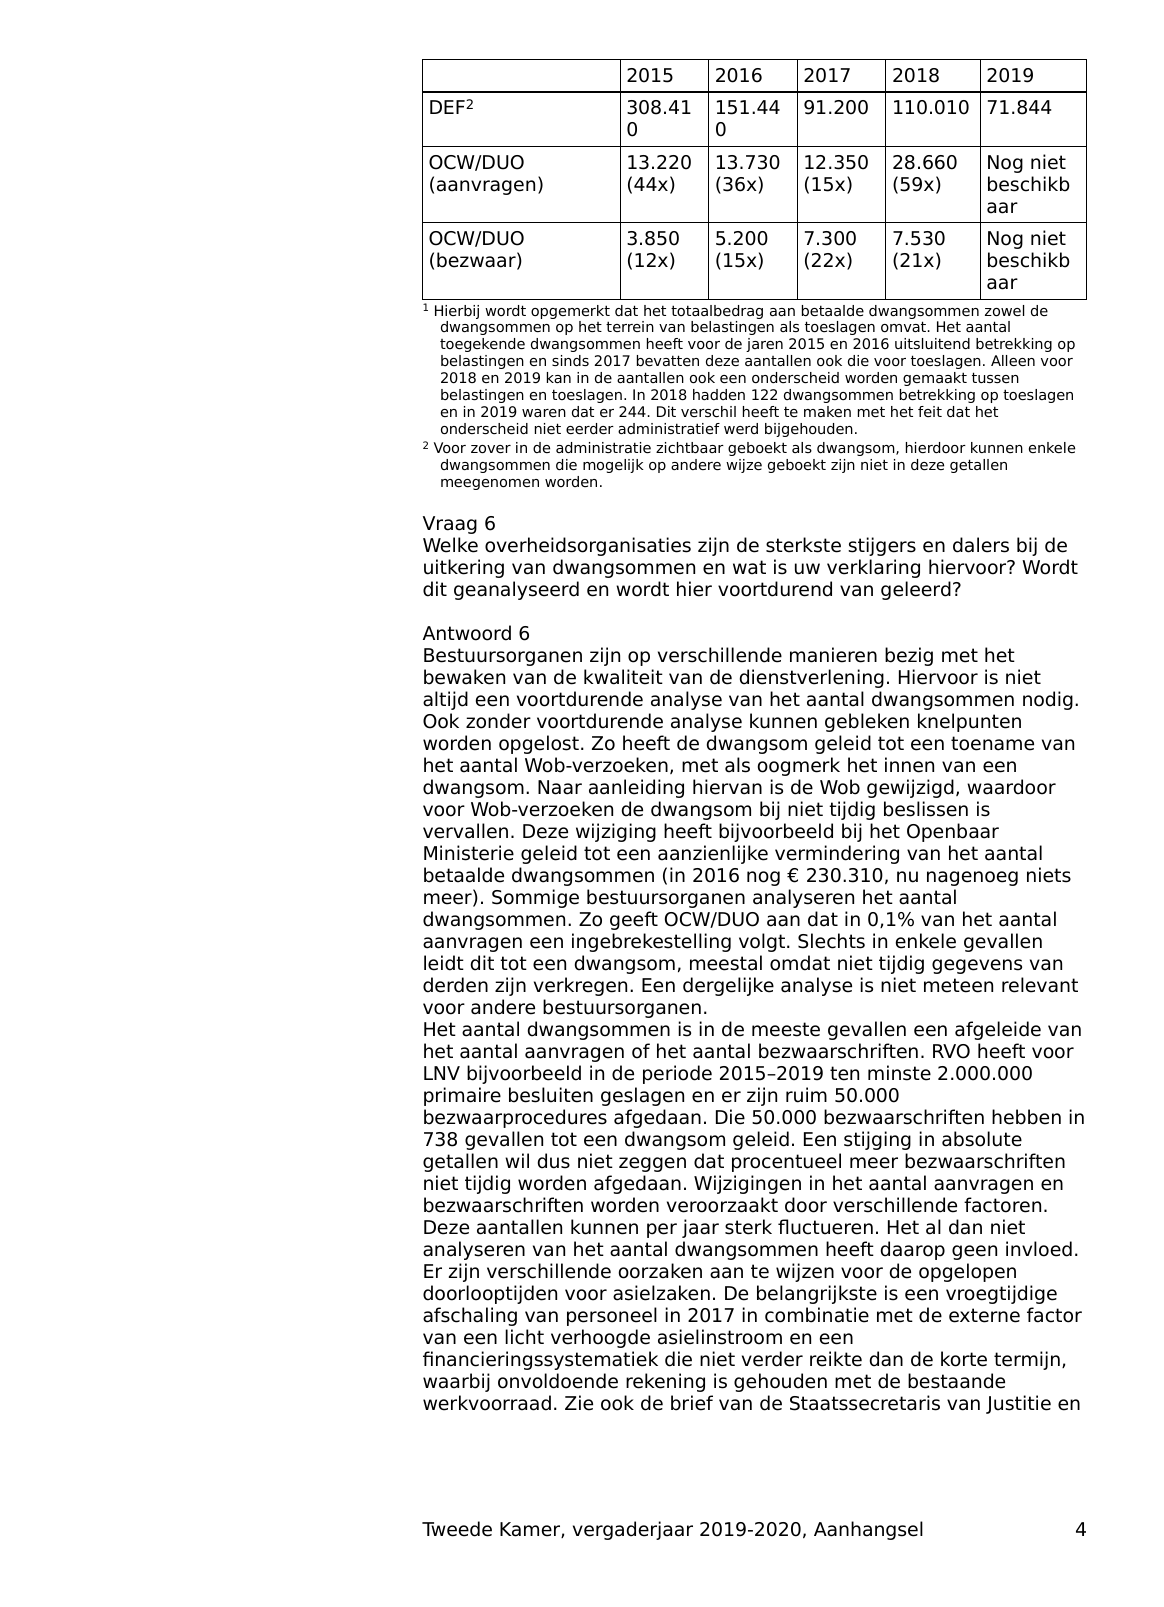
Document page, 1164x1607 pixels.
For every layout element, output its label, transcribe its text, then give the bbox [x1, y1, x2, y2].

table_header [423, 60, 620, 91]
table_cell OCW/DUO (aanvragen) [423, 147, 620, 222]
table_cell 13.220 (44x) [621, 147, 708, 222]
table_cell 7.530 (21x) [886, 223, 980, 298]
table_header 2019 [981, 60, 1086, 91]
table_header 2017 [798, 60, 885, 91]
text Welke overheidsorganisaties zijn de sterkste stijgers en dalers bij de uitkering van dwangsommen en wat is uw verklaring hiervoor? Wordt dit geanalyseerd en wordt hier voortdurend van geleerd? [422, 535, 1087, 601]
table_cell 13.730 (36x) [709, 147, 797, 222]
table_header 2016 [709, 60, 797, 91]
table_header 2018 [886, 60, 980, 91]
table_cell DEF2 [423, 93, 620, 146]
table_cell 1 Hierbij wordt opgemerkt dat het totaalbedrag aan betaalde dwangsommen zowel de dwangsommen op het terrein van belastingen als toeslagen omvat. Het aantal toegekende dwangsommen heeft voor de jaren 2015 en 2016 uitsluitend betrekking op belastingen en sinds 2017 bevatten deze aantallen ook die voor toeslagen. Alleen voor 2018 en 2019 kan in de aantallen ook een onderscheid worden gemaakt tussen belastingen en toeslagen. In 2018 hadden 122 dwangsommen betrekking op toeslagen en in 2019 waren dat er 244. Dit verschil heeft te maken met het feit dat het onderscheid niet eerder administratief werd bijgehouden. 2 Voor zover in de administratie zichtbaar geboekt als dwangsom, hierdoor kunnen enkele dwangsommen die mogelijk op andere wijze geboekt zijn niet in deze getallen meegenomen worden. [422, 300, 1087, 491]
table_cell 110.010 [886, 93, 980, 146]
table_cell Nog niet beschikbaar [981, 223, 1086, 298]
table_cell 3.850 (12x) [621, 223, 708, 298]
text Er zijn verschillende oorzaken aan te wijzen voor de opgelopen doorlooptijden voor asielzaken. De belangrijkste is een vroegtijdige afschaling van personeel in 2017 in combinatie met de externe factor van een licht verhoogde asielinstroom en een financieringssystematiek die niet verder reikte dan de korte termijn, waarbij onvoldoende rekening is gehouden met de bestaande werkvoorraad. Zie ook de brief van de Staatssecretaris van Justitie en [422, 1261, 1087, 1414]
table_cell 71.844 [981, 93, 1086, 146]
table_cell 5.200 (15x) [709, 223, 797, 298]
table_cell 28.660 (59x) [886, 147, 980, 222]
text Bestuursorganen zijn op verschillende manieren bezig met het bewaken van de kwaliteit van de dienstverlening. Hiervoor is niet altijd een voortdurende analyse van het aantal dwangsommen nodig. Ook zonder voortdurende analyse kunnen gebleken knelpunten worden opgelost. Zo heeft de dwangsom geleid tot een toename van het aantal Wob-verzoeken, met als oogmerk het innen van een dwangsom. Naar aanleiding hiervan is de Wob gewijzigd, waardoor voor Wob-verzoeken de dwangsom bij niet tijdig beslissen is vervallen. Deze wijziging heeft bijvoorbeeld bij het Openbaar Ministerie geleid tot een aanzienlijke vermindering van het aantal betaalde dwangsommen (in 2016 nog € 230.310, nu nagenoeg niets meer). Sommige bestuursorganen analyseren het aantal dwangsommen. Zo geeft OCW/DUO aan dat in 0,1% van het aantal aanvragen een ingebrekestelling volgt. Slechts in enkele gevallen leidt dit tot een dwangsom, meestal omdat niet tijdig gegevens van derden zijn verkregen. Een dergelijke analyse is niet meteen relevant voor andere bestuursorganen. [422, 645, 1087, 1019]
table_cell 151.440 [709, 93, 797, 146]
table_cell 12.350 (15x) [798, 147, 885, 222]
text Antwoord 6 [422, 623, 1087, 645]
table_cell Nog niet beschikbaar [981, 147, 1086, 222]
table_cell 7.300 (22x) [798, 223, 885, 298]
table_header 2015 [621, 60, 708, 91]
table_cell 91.200 [798, 93, 885, 146]
table_cell 308.410 [621, 93, 708, 146]
table_cell OCW/DUO (bezwaar) [423, 223, 620, 298]
text Vraag 6 [422, 513, 1087, 535]
text Het aantal dwangsommen is in de meeste gevallen een afgeleide van het aantal aanvragen of het aantal bezwaarschriften. RVO heeft voor LNV bijvoorbeeld in de periode 2015–2019 ten minste 2.000.000 primaire besluiten geslagen en er zijn ruim 50.000 bezwaarprocedures afgedaan. Die 50.000 bezwaarschriften hebben in 738 gevallen tot een dwangsom geleid. Een stijging in absolute getallen wil dus niet zeggen dat procentueel meer bezwaarschriften niet tijdig worden afgedaan. Wijzigingen in het aantal aanvragen en bezwaarschriften worden veroorzaakt door verschillende factoren. Deze aantallen kunnen per jaar sterk fluctueren. Het al dan niet analyseren van het aantal dwangsommen heeft daarop geen invloed. [422, 1019, 1087, 1261]
